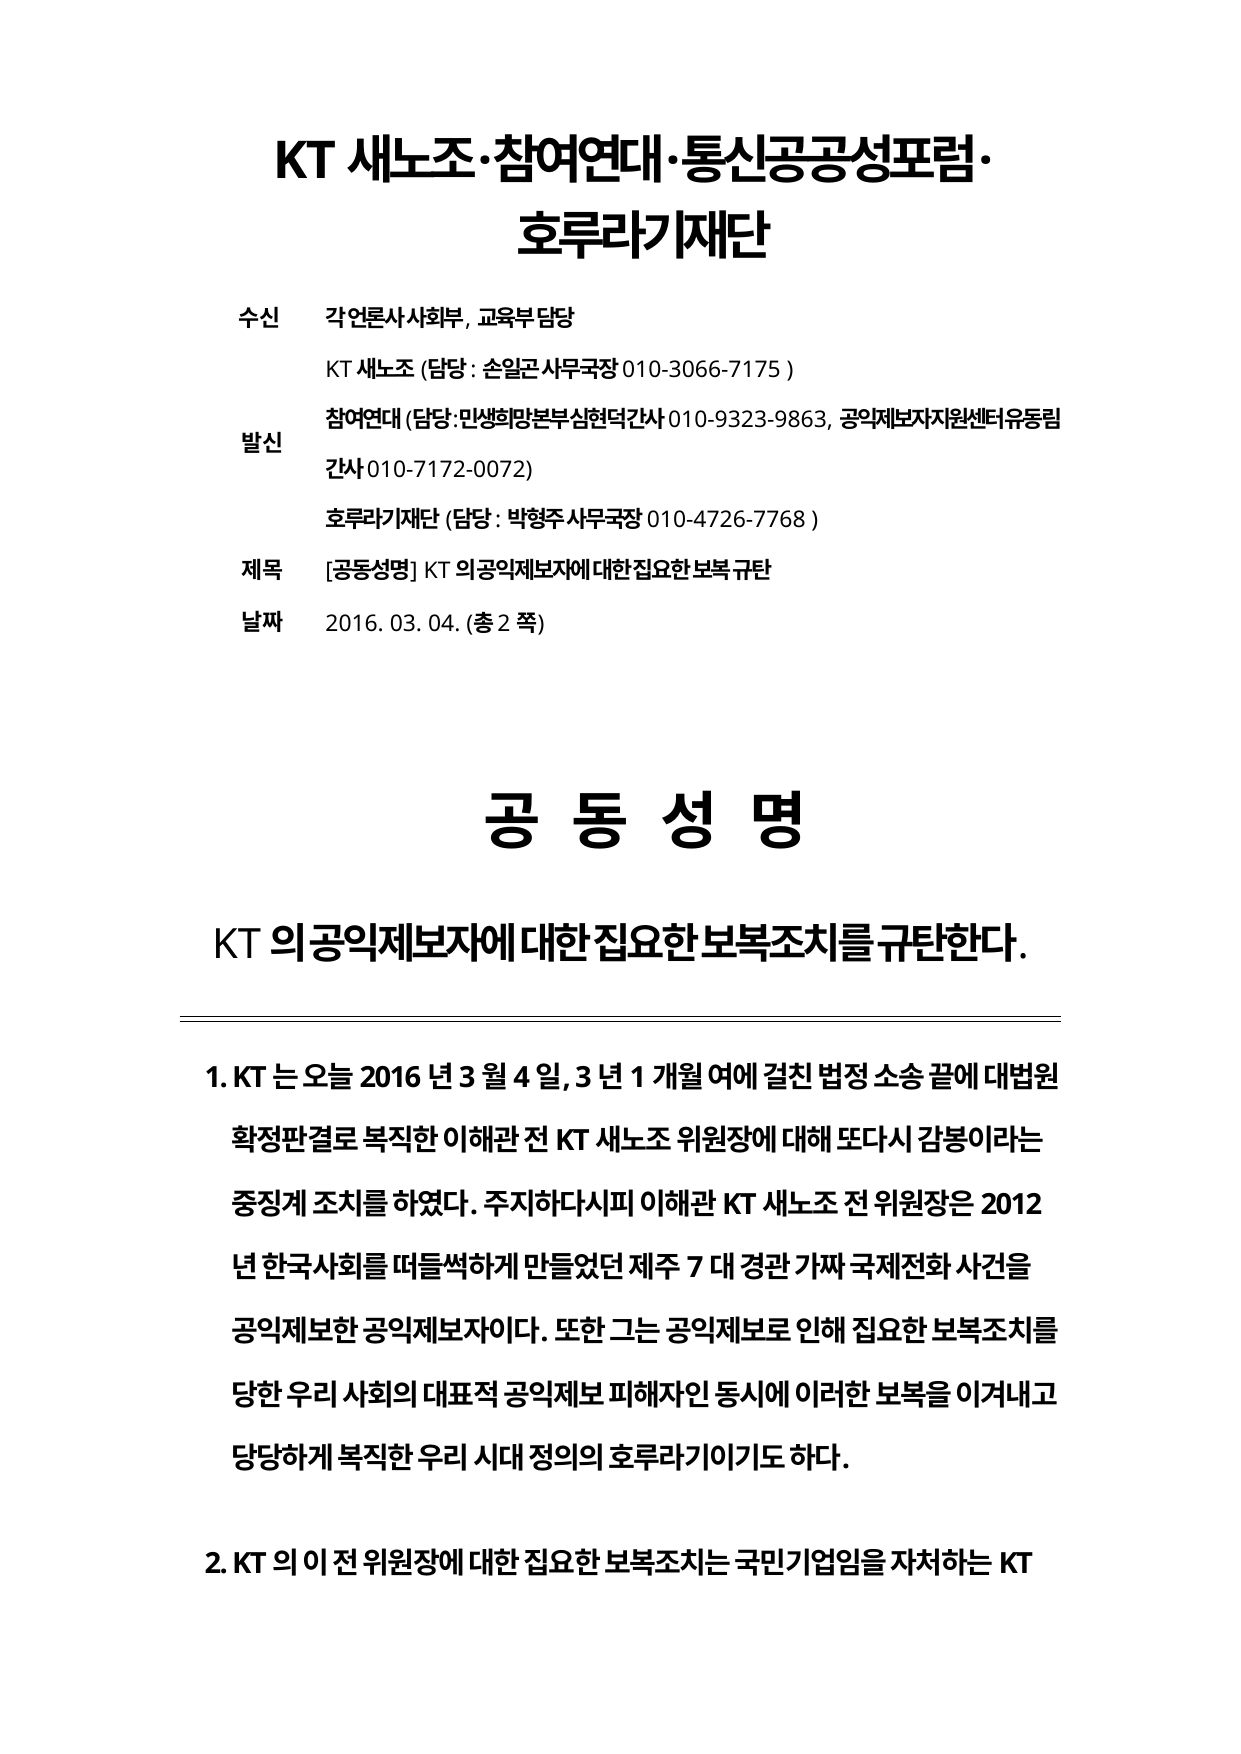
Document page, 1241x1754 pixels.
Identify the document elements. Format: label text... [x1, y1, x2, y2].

text 1. KT는 오늘 2016년 3월 4일, 3년 1개월 여에 걸친 법정 소송 끝에 대법원 확정판결로 복직한 이해관 전 KT새노조 위원장에 대해 또다시 감봉이라는 중징계 조치를 하였다. 주지하다시피 이해관 KT 새노조 전 위원장은 2012년 한국사회를 떠들썩하게 만들었던 제주7대 경관 가짜 국제전화 사건을 공익제보한 공익제보자이다. 또한 그는 공익제보로 인해 집요한 보복조치를 당한 우리 사회의 대표적 공익제보 피해자인 동시에 이러한 보복을 이겨내고 당당하게 복직한 우리 시대 정의의 호루라기이기도 하다. [204, 1053, 1063, 1477]
table_cell 공동성명 [204, 760, 1085, 873]
table_cell 2016. 03. 04. (총 2 쪽) [322, 601, 1085, 653]
text 2. KT의 이 전 위원장에 대한 집요한 보복조치는 국민기업임을 자처하는 KT로서는 결코 해서는 안 될 매우 반인권적이고 비윤리적인 행위의 연속이었다. 2012년 3월 이해관 전 위원장의 공익제보 직후에 KT는 이해관 위원장에 대해 정직 2월의 중징계를 했다. 2015년 4월 대법원은 이를 최종 무효라고 판결하였다. 또한 2012년 5월 KT는 이 전 위원장을 출퇴근에만 5시간 30분이 소요되는 경기도 가평으로 인사조치하였다. 이에 대해서도 2015년 4월 대법원은 무효 판결을 내렸다. 그리고 2012년 12월에는 지병으로 병원에 입원하고 병가신청을 한 것을 일방적으로 무단결근 처리하여 이해관 전 위원장을 해고시켰다. 물론 이에 대해서도 2016년 1월 대법원은 이는 공익제보에 대한 명백한 보복이라며 무효판결을 내렸다. [204, 1539, 1063, 1582]
table_cell KT새노조 (담당 : 손일곤 사무국장 010-3066-7175 ) 참여연대 (담당:민생희망본부 심현덕 간사 010-9323-9863, 공익제보자지원센터 유동림 간사 010-7172-0072) 호루라기재단 (담당 : 박형주 사무국장 010-4726-7768 ) [322, 348, 1085, 549]
table_header KT의 공익제보자에 대한 집요한 보복조치를 규탄한다. [180, 873, 1061, 1016]
table_header 각 언론사 사회부, 교육부 담당 [322, 297, 1085, 348]
table_cell 발 신 [204, 348, 322, 549]
table_cell [204, 653, 1085, 760]
table_cell 날 짜 [204, 601, 322, 653]
table_cell [공동성명] KT의 공익제보자에 대한 집요한 보복 규탄 [322, 549, 1085, 601]
table_header 수 신 [204, 297, 322, 348]
table_cell 제 목 [204, 549, 322, 601]
text KT새노조·참여연대·통신공공성포럼·호루라기재단 [204, 118, 1063, 269]
